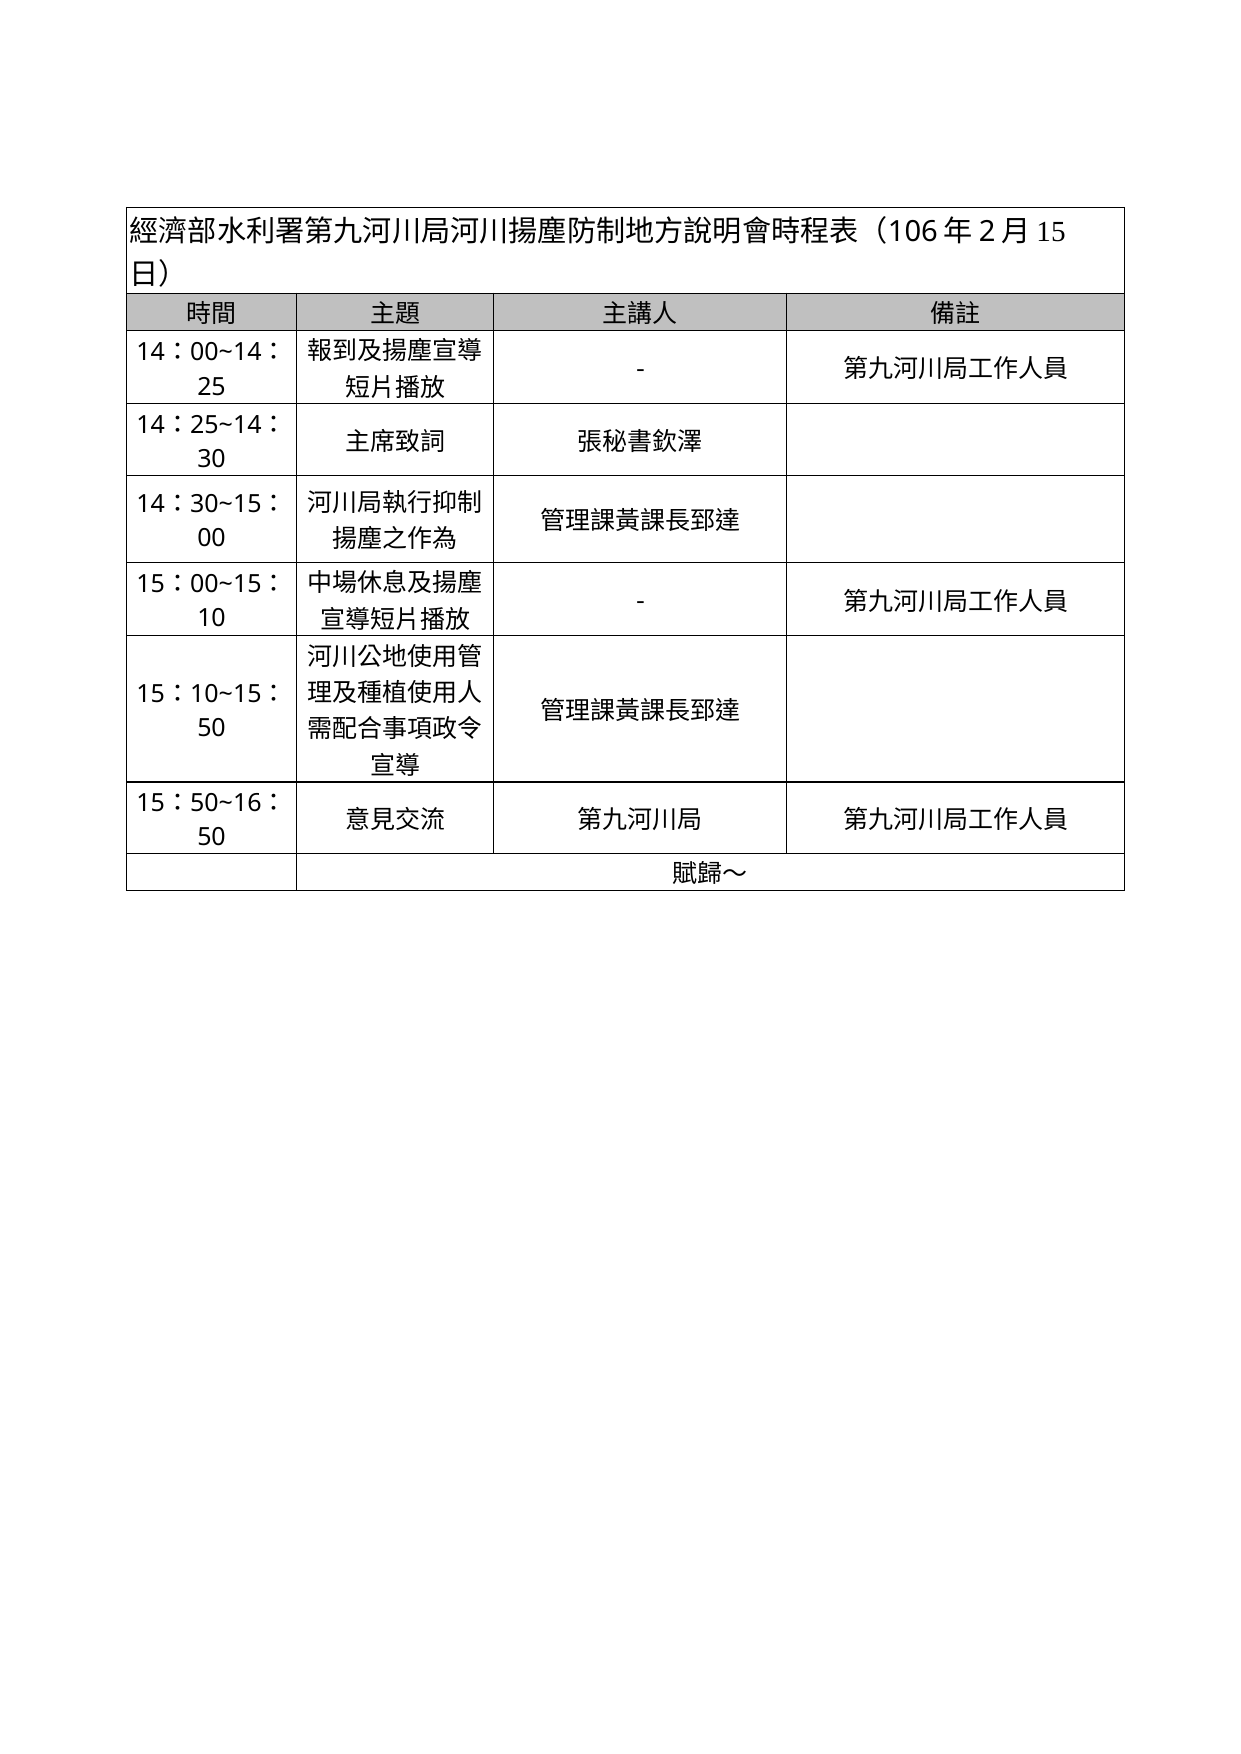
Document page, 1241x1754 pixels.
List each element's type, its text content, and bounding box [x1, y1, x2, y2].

table_cell 15：00~15：10 [127, 563, 296, 635]
table_cell 中場休息及揚塵宣導短片播放 [297, 563, 493, 635]
table_cell 意見交流 [297, 783, 493, 853]
table_cell [787, 404, 1124, 475]
table_cell 第九河川局工作人員 [787, 783, 1124, 853]
table_header 經濟部水利署第九河川局河川揚塵防制地方說明會時程表（106年2月15日） [127, 208, 1124, 292]
table_cell 第九河川局工作人員 [787, 563, 1124, 635]
table_cell 備註 [787, 294, 1124, 330]
table_cell 14：25~14：30 [127, 404, 296, 475]
table_cell 賦歸～ [297, 854, 1124, 890]
table_cell 15：10~15：50 [127, 636, 296, 781]
table_cell - [494, 331, 786, 403]
table_cell 第九河川局工作人員 [787, 331, 1124, 403]
table_cell 管理課黃課長郅達 [494, 636, 786, 781]
table_cell 管理課黃課長郅達 [494, 476, 786, 562]
table_cell 主題 [297, 294, 493, 330]
table_cell 河川公地使用管理及種植使用人需配合事項政令宣導 [297, 636, 493, 781]
table_cell - [494, 563, 786, 635]
table_cell 張秘書欽澤 [494, 404, 786, 475]
table_cell 報到及揚塵宣導短片播放 [297, 331, 493, 403]
table_cell 時間 [127, 294, 296, 330]
table_cell [787, 476, 1124, 562]
table_cell 河川局執行抑制揚塵之作為 [297, 476, 493, 562]
table_cell 15：50~16：50 [127, 783, 296, 853]
table_cell 14：30~15：00 [127, 476, 296, 562]
table_cell [127, 854, 296, 890]
table_cell 主講人 [494, 294, 786, 330]
table_cell 主席致詞 [297, 404, 493, 475]
table_cell 第九河川局 [494, 783, 786, 853]
table_cell [787, 636, 1124, 781]
table_cell 14：00~14：25 [127, 331, 296, 403]
